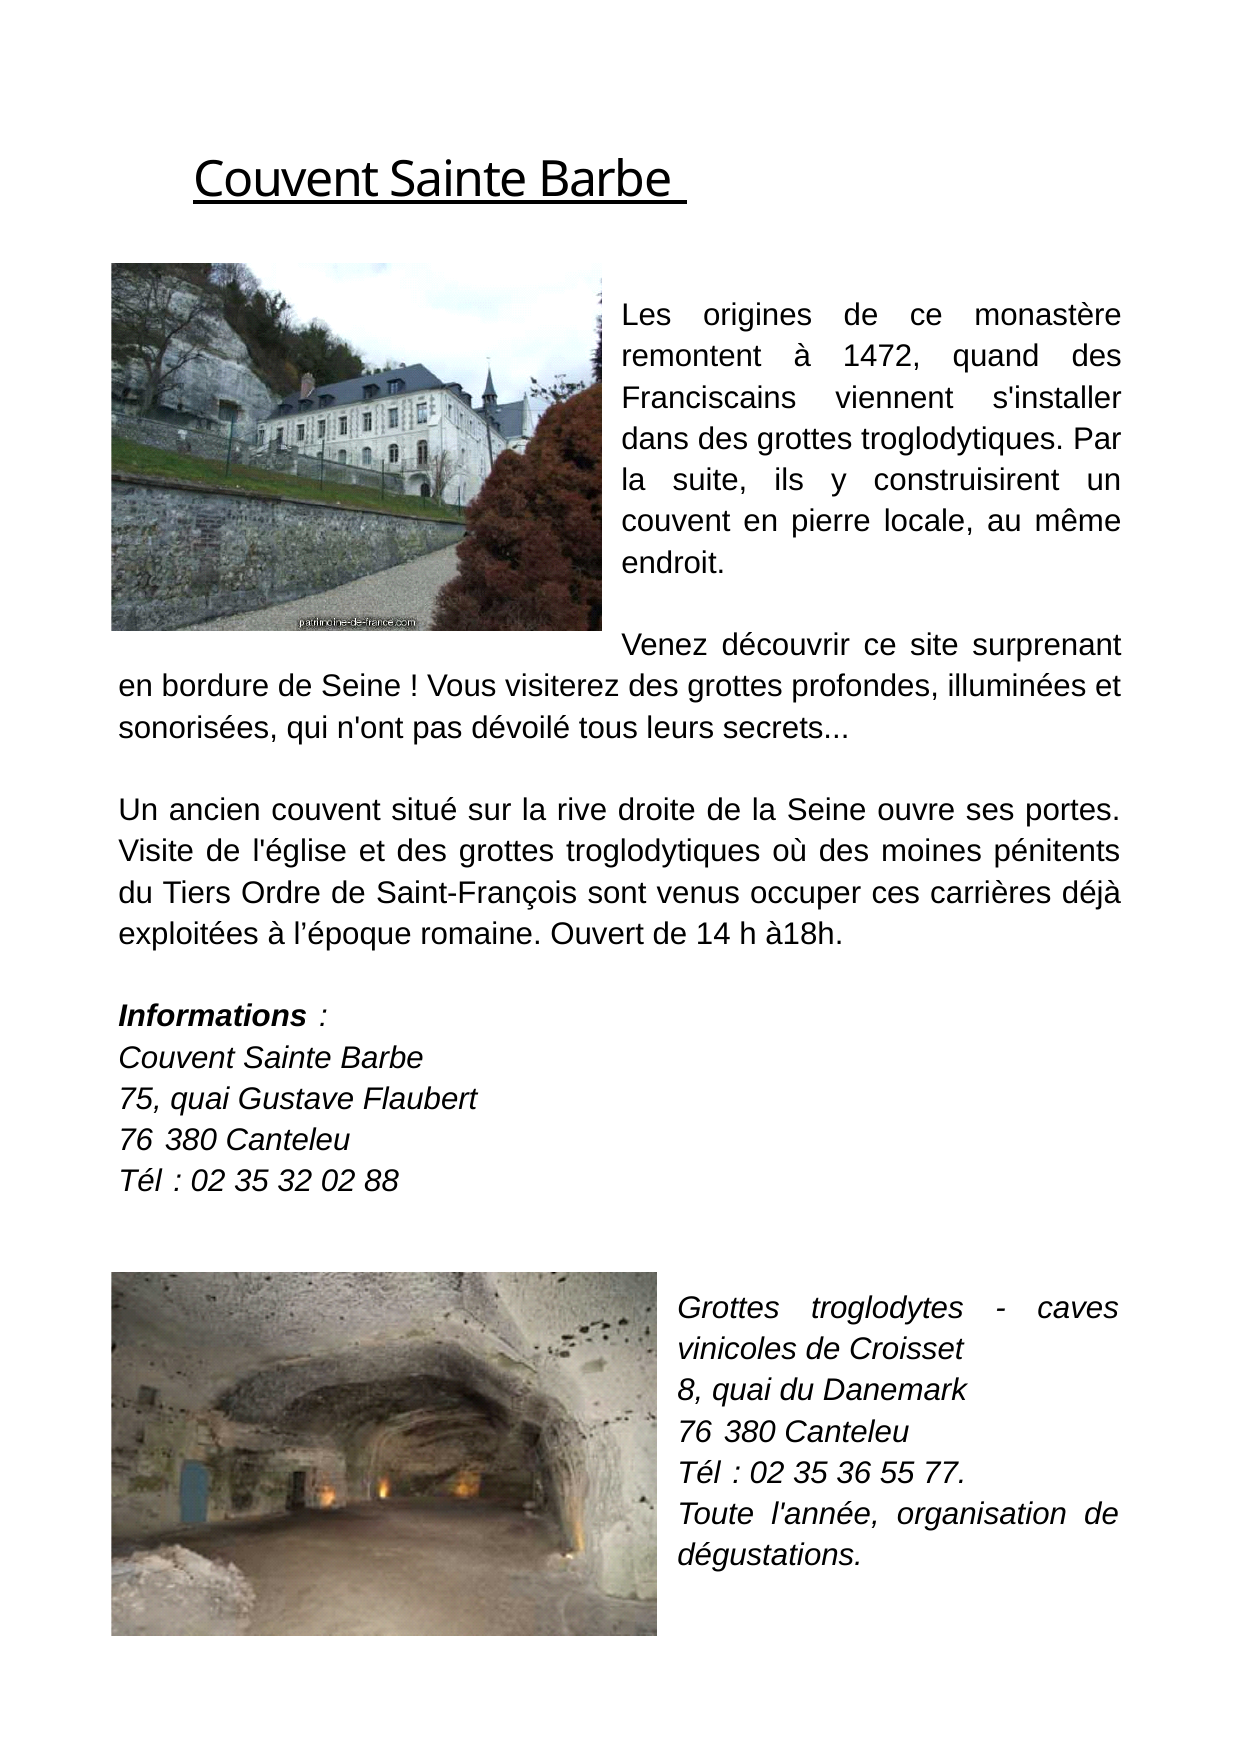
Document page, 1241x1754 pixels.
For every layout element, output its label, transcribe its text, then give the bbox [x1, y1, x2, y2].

text 75, quai Gustave Flaubert [118, 1080, 1122, 1116]
text 76 380 Canteleu [657, 1413, 1122, 1449]
text Informations : [118, 997, 1122, 1033]
subtitle Couvent Sainte Barbe [193, 143, 1122, 211]
text Grottes troglodytes - caves vinicoles de Croisset [657, 1289, 1122, 1366]
text 76 380 Canteleu [118, 1121, 1122, 1157]
text Tél : 02 35 32 02 88 [118, 1162, 1122, 1198]
text Un ancien couvent situé sur la rive droite de la Seine ouvre ses portes. Visite de l'église et des grottes troglodytiques où des moines pénitents du Tiers Ordre de Saint-François sont venus occuper ces carrières déjà exploitées à l’époque romaine. Ouvert de 14 h à18h. [118, 791, 1122, 951]
text Les origines de ce monastère remontent à 1472, quand des Franciscains viennent s'installer dans des grottes troglodytiques. Par la suite, ils y construisirent un couvent en pierre locale, au même endroit. [602, 296, 1122, 579]
text Tél : 02 35 36 55 77. [657, 1454, 1122, 1490]
text Toute l'année, organisation de dégustations. [657, 1495, 1122, 1572]
text Couvent Sainte Barbe [118, 1039, 1122, 1074]
text 8, quai du Danemark [657, 1371, 1122, 1407]
text Venez découvrir ce site surprenant en bordure de Seine ! Vous visiterez des grottes profondes, illuminées et sonorisées, qui n'ont pas dévoilé tous leurs secrets... [118, 626, 1122, 744]
